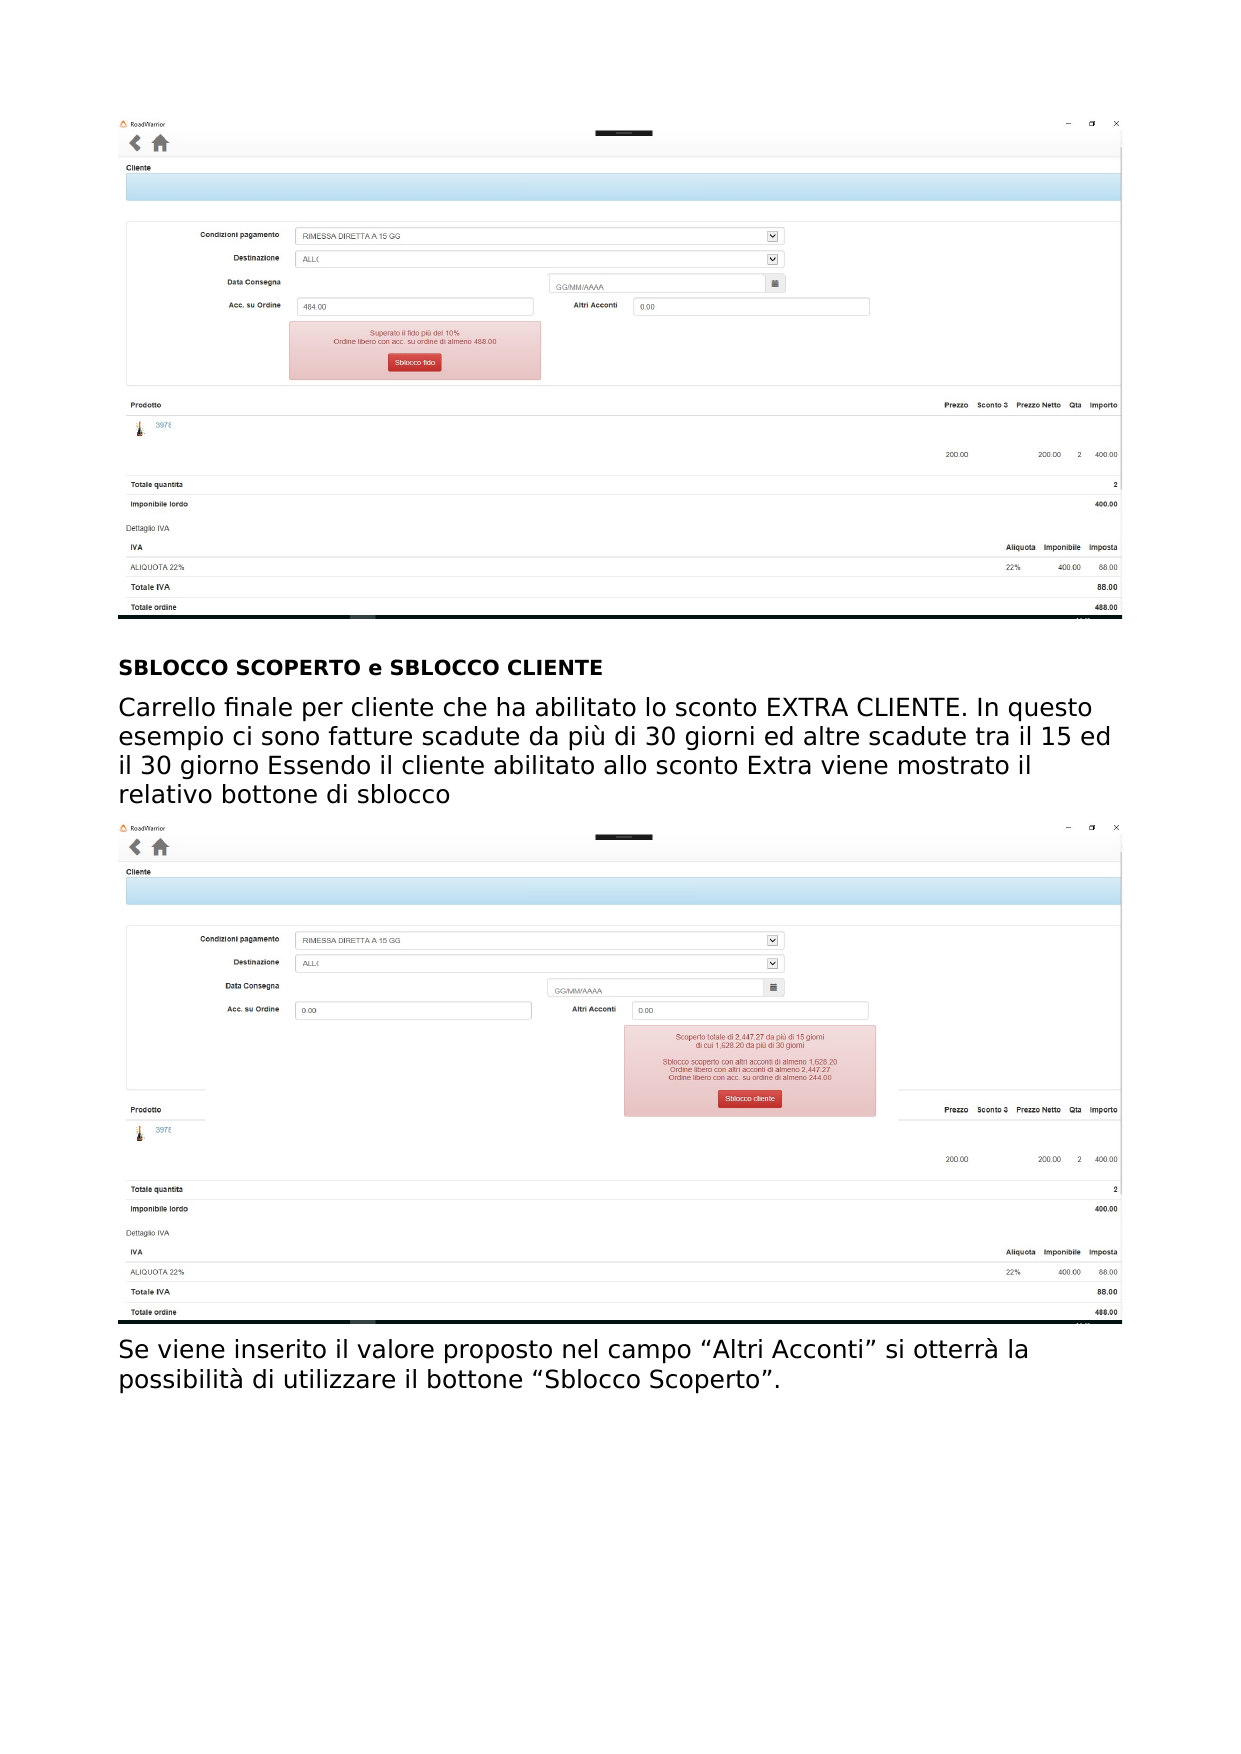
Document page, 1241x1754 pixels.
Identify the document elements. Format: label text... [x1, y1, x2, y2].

text Se viene inserito il valore proposto nel campo “Altri Acconti” si otterrà la possibilità di utilizzare il bottone “Sblocco Scoperto”. [118, 1336, 1122, 1394]
picture [118, 822, 1123, 1324]
picture [118, 118, 1123, 619]
subtitle SBLOCCO SCOPERTO e SBLOCCO CLIENTE [118, 656, 1122, 681]
text Carrello finale per cliente che ha abilitato lo sconto EXTRA CLIENTE. In questo esempio ci sono fatture scadute da più di 30 giorni ed altre scadute tra il 15 ed il 30 giorno Essendo il cliente abilitato allo sconto Extra viene mostrato il relativo bottone di sblocco [118, 693, 1122, 810]
